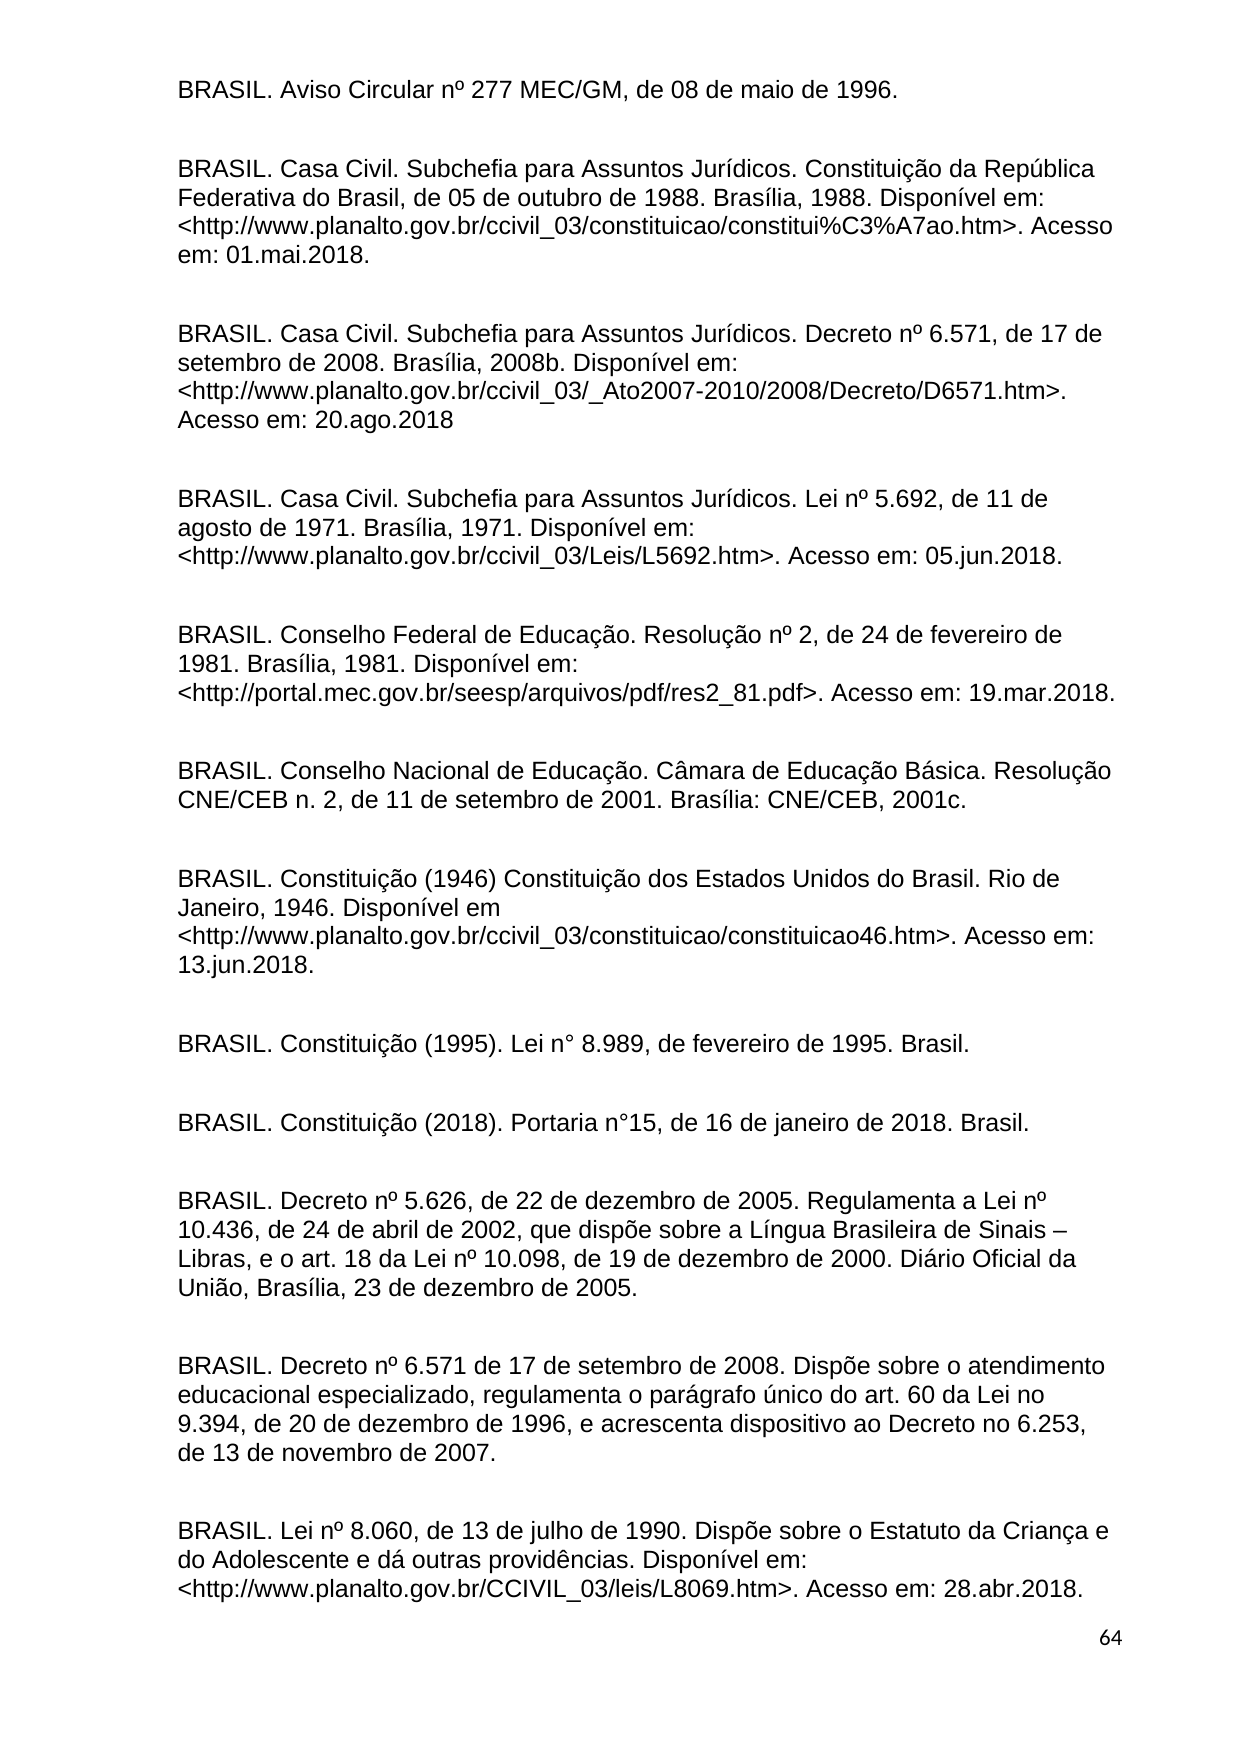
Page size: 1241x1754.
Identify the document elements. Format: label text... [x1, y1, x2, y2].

text BRASIL. Constituição (2018). Portaria n°15, de 16 de janeiro de 2018. Brasil. [177, 1107, 1122, 1136]
text BRASIL. Conselho Nacional de Educação. Câmara de Educação Básica. Resolução CNE/CEB n. 2, de 11 de setembro de 2001. Brasília: CNE/CEB, 2001c. [177, 756, 1122, 814]
text BRASIL. Conselho Federal de Educação. Resolução nº 2, de 24 de fevereiro de 1981. Brasília, 1981. Disponível em: <http://portal.mec.gov.br/seesp/arquivos/pdf/res2_81.pdf>. Acesso em: 19.mar.2018. [177, 620, 1122, 706]
text BRASIL. Aviso Circular nº 277 MEC/GM, de 08 de maio de 1996. [177, 75, 1122, 104]
text BRASIL. Casa Civil. Subchefia para Assuntos Jurídicos. Decreto nº 6.571, de 17 de setembro de 2008. Brasília, 2008b. Disponível em: <http://www.planalto.gov.br/ccivil_03/_Ato2007-2010/2008/Decreto/D6571.htm>. Acesso em: 20.ago.2018 [177, 319, 1122, 434]
text BRASIL. Decreto nº 5.626, de 22 de dezembro de 2005. Regulamenta a Lei nº 10.436, de 24 de abril de 2002, que dispõe sobre a Língua Brasileira de Sinais – Libras, e o art. 18 da Lei nº 10.098, de 19 de dezembro de 2000. Diário Oficial da União, Brasília, 23 de dezembro de 2005. [177, 1186, 1122, 1301]
text BRASIL. Lei nº 8.060, de 13 de julho de 1990. Dispõe sobre o Estatuto da Criança e do Adolescente e dá outras providências. Disponível em: <http://www.planalto.gov.br/CCIVIL_03/leis/L8069.htm>. Acesso em: 28.abr.2018. [177, 1516, 1122, 1602]
text BRASIL. Casa Civil. Subchefia para Assuntos Jurídicos. Lei nº 5.692, de 11 de agosto de 1971. Brasília, 1971. Disponível em: <http://www.planalto.gov.br/ccivil_03/Leis/L5692.htm>. Acesso em: 05.jun.2018. [177, 484, 1122, 570]
text BRASIL. Decreto nº 6.571 de 17 de setembro de 2008. Dispõe sobre o atendimento educacional especializado, regulamenta o parágrafo único do art. 60 da Lei no 9.394, de 20 de dezembro de 1996, e acrescenta dispositivo ao Decreto no 6.253, de 13 de novembro de 2007. [177, 1351, 1122, 1466]
text BRASIL. Constituição (1946) Constituição dos Estados Unidos do Brasil. Rio de Janeiro, 1946. Disponível em <http://www.planalto.gov.br/ccivil_03/constituicao/constituicao46.htm>. Acesso em: 13.jun.2018. [177, 864, 1122, 979]
text BRASIL. Casa Civil. Subchefia para Assuntos Jurídicos. Constituição da República Federativa do Brasil, de 05 de outubro de 1988. Brasília, 1988. Disponível em: <http://www.planalto.gov.br/ccivil_03/constituicao/constitui%C3%A7ao.htm>. Acesso em: 01.mai.2018. [177, 154, 1122, 269]
text BRASIL. Constituição (1995). Lei n° 8.989, de fevereiro de 1995. Brasil. [177, 1029, 1122, 1057]
